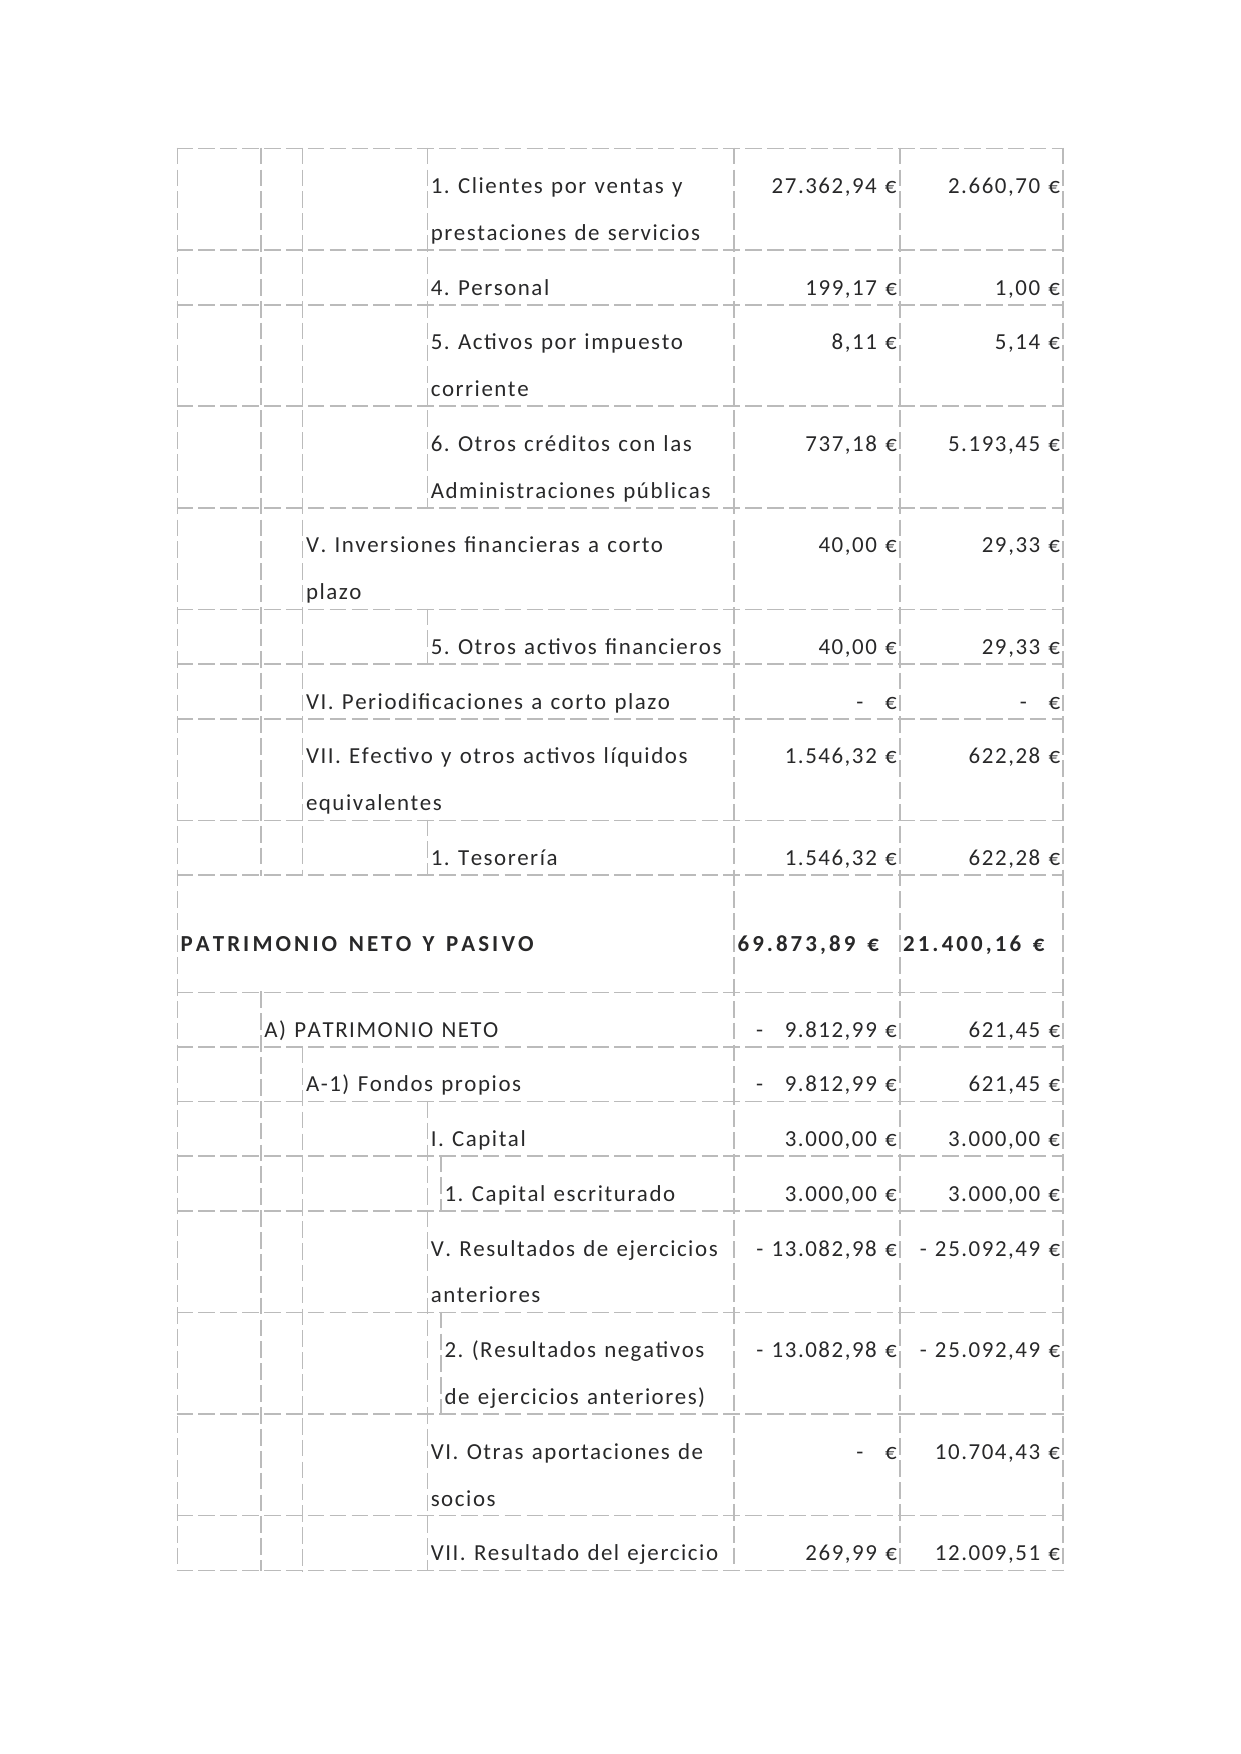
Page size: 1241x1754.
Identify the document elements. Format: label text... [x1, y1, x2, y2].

table_cell VI. Otras aportaciones de socios [428, 1413, 734, 1515]
table_cell [303, 820, 427, 874]
table_cell 12.009,51 € [900, 1515, 1063, 1569]
table_cell [261, 1101, 303, 1155]
table_cell [177, 507, 261, 608]
table_cell 737,18 € [734, 405, 900, 507]
table_cell [261, 1515, 303, 1569]
table_cell [428, 1155, 441, 1210]
table_cell 40,00 € [734, 507, 900, 608]
table_cell PATRIMONIO NETO Y PASIVO [177, 874, 734, 991]
table_cell [261, 1413, 303, 1515]
table_cell [177, 405, 261, 507]
table_cell 29,33 € [900, 507, 1063, 608]
table_cell VII. Efectivo y otros activos líquidos equivalentes [303, 718, 734, 819]
table_cell [303, 148, 427, 249]
table_cell VII. Resultado del ejercicio [428, 1515, 734, 1569]
table_cell [303, 1312, 427, 1413]
table_cell 3.000,00 € [900, 1101, 1063, 1155]
table_cell 622,28 € [900, 820, 1063, 874]
table_cell [177, 991, 261, 1046]
table_cell I. Capital [428, 1101, 734, 1155]
table_cell V. Resultados de ejercicios anteriores [428, 1210, 734, 1312]
table_cell 3.000,00 € [734, 1101, 900, 1155]
table_cell 6. Otros créditos con las Administraciones públicas [428, 405, 734, 507]
table_cell 1,00 € [900, 249, 1063, 304]
table_cell [303, 609, 427, 663]
table_cell [177, 148, 261, 249]
table_cell 5.193,45 € [900, 405, 1063, 507]
table_cell - € [734, 1413, 900, 1515]
table_cell 8,11 € [734, 304, 900, 405]
table_cell 1. Capital escriturado [441, 1155, 734, 1210]
table_cell [261, 663, 303, 718]
table_cell [177, 1046, 261, 1101]
table_cell [303, 1515, 427, 1569]
table_cell [177, 1155, 261, 1210]
table_cell - 13.082,98 € [734, 1210, 900, 1312]
table_cell [303, 1210, 427, 1312]
table_cell [303, 405, 427, 507]
table_cell 621,45 € [900, 1046, 1063, 1101]
table_cell [261, 1210, 303, 1312]
table_cell - € [900, 663, 1063, 718]
table_cell - 13.082,98 € [734, 1312, 900, 1413]
table_cell [177, 820, 261, 874]
table_cell [428, 1312, 441, 1413]
table_cell 3.000,00 € [734, 1155, 900, 1210]
table_cell [261, 507, 303, 608]
table_cell [261, 1312, 303, 1413]
table_cell 1. Tesorería [428, 820, 734, 874]
table_cell - € [734, 663, 900, 718]
table_cell [303, 304, 427, 405]
table_cell [177, 718, 261, 819]
table_cell 5. Activos por impuesto corriente [428, 304, 734, 405]
table_cell [177, 1413, 261, 1515]
table_cell A-1) Fondos propios [303, 1046, 734, 1101]
table_cell 622,28 € [900, 718, 1063, 819]
table_cell 3.000,00 € [900, 1155, 1063, 1210]
table_cell - 25.092,49 € [900, 1312, 1063, 1413]
table_cell - 9.812,99 € [734, 991, 900, 1046]
table_cell [261, 405, 303, 507]
table_cell V. Inversiones financieras a corto plazo [303, 507, 734, 608]
table_cell 5,14 € [900, 304, 1063, 405]
table_cell [177, 304, 261, 405]
table_cell [177, 609, 261, 663]
table_cell VI. Periodificaciones a corto plazo [303, 663, 734, 718]
table_cell 621,45 € [900, 991, 1063, 1046]
table_cell [261, 609, 303, 663]
table_cell 5. Otros activos financieros [428, 609, 734, 663]
table_cell 1.546,32 € [734, 718, 900, 819]
table_cell 27.362,94 € [734, 148, 900, 249]
table_cell [177, 1515, 261, 1569]
table_cell [303, 1101, 427, 1155]
table_cell [261, 249, 303, 304]
table_cell 29,33 € [900, 609, 1063, 663]
table_cell 2. (Resultados negativos de ejercicios anteriores) [441, 1312, 734, 1413]
table_cell 4. Personal [428, 249, 734, 304]
table_cell 2.660,70 € [900, 148, 1063, 249]
table_cell [261, 1155, 303, 1210]
table_cell 1.546,32 € [734, 820, 900, 874]
table_cell [261, 820, 303, 874]
table_cell [303, 1413, 427, 1515]
table_cell [261, 148, 303, 249]
table_cell [177, 1210, 261, 1312]
table_cell [177, 663, 261, 718]
table_cell - 9.812,99 € [734, 1046, 900, 1101]
table_cell [177, 1312, 261, 1413]
table_cell - 25.092,49 € [900, 1210, 1063, 1312]
table_cell 40,00 € [734, 609, 900, 663]
table_cell [261, 718, 303, 819]
table_cell [177, 249, 261, 304]
table_cell 10.704,43 € [900, 1413, 1063, 1515]
table_cell 69.873,89 € [734, 874, 900, 991]
table_cell [303, 1155, 427, 1210]
table_cell [177, 1101, 261, 1155]
table_cell [261, 304, 303, 405]
table_cell [261, 1046, 303, 1101]
table_cell [303, 249, 427, 304]
table_cell 21.400,16 € [900, 874, 1063, 991]
table_cell 199,17 € [734, 249, 900, 304]
table_cell 269,99 € [734, 1515, 900, 1569]
table_cell A) PATRIMONIO NETO [261, 991, 734, 1046]
table_cell 1. Clientes por ventas y prestaciones de servicios [428, 148, 734, 249]
